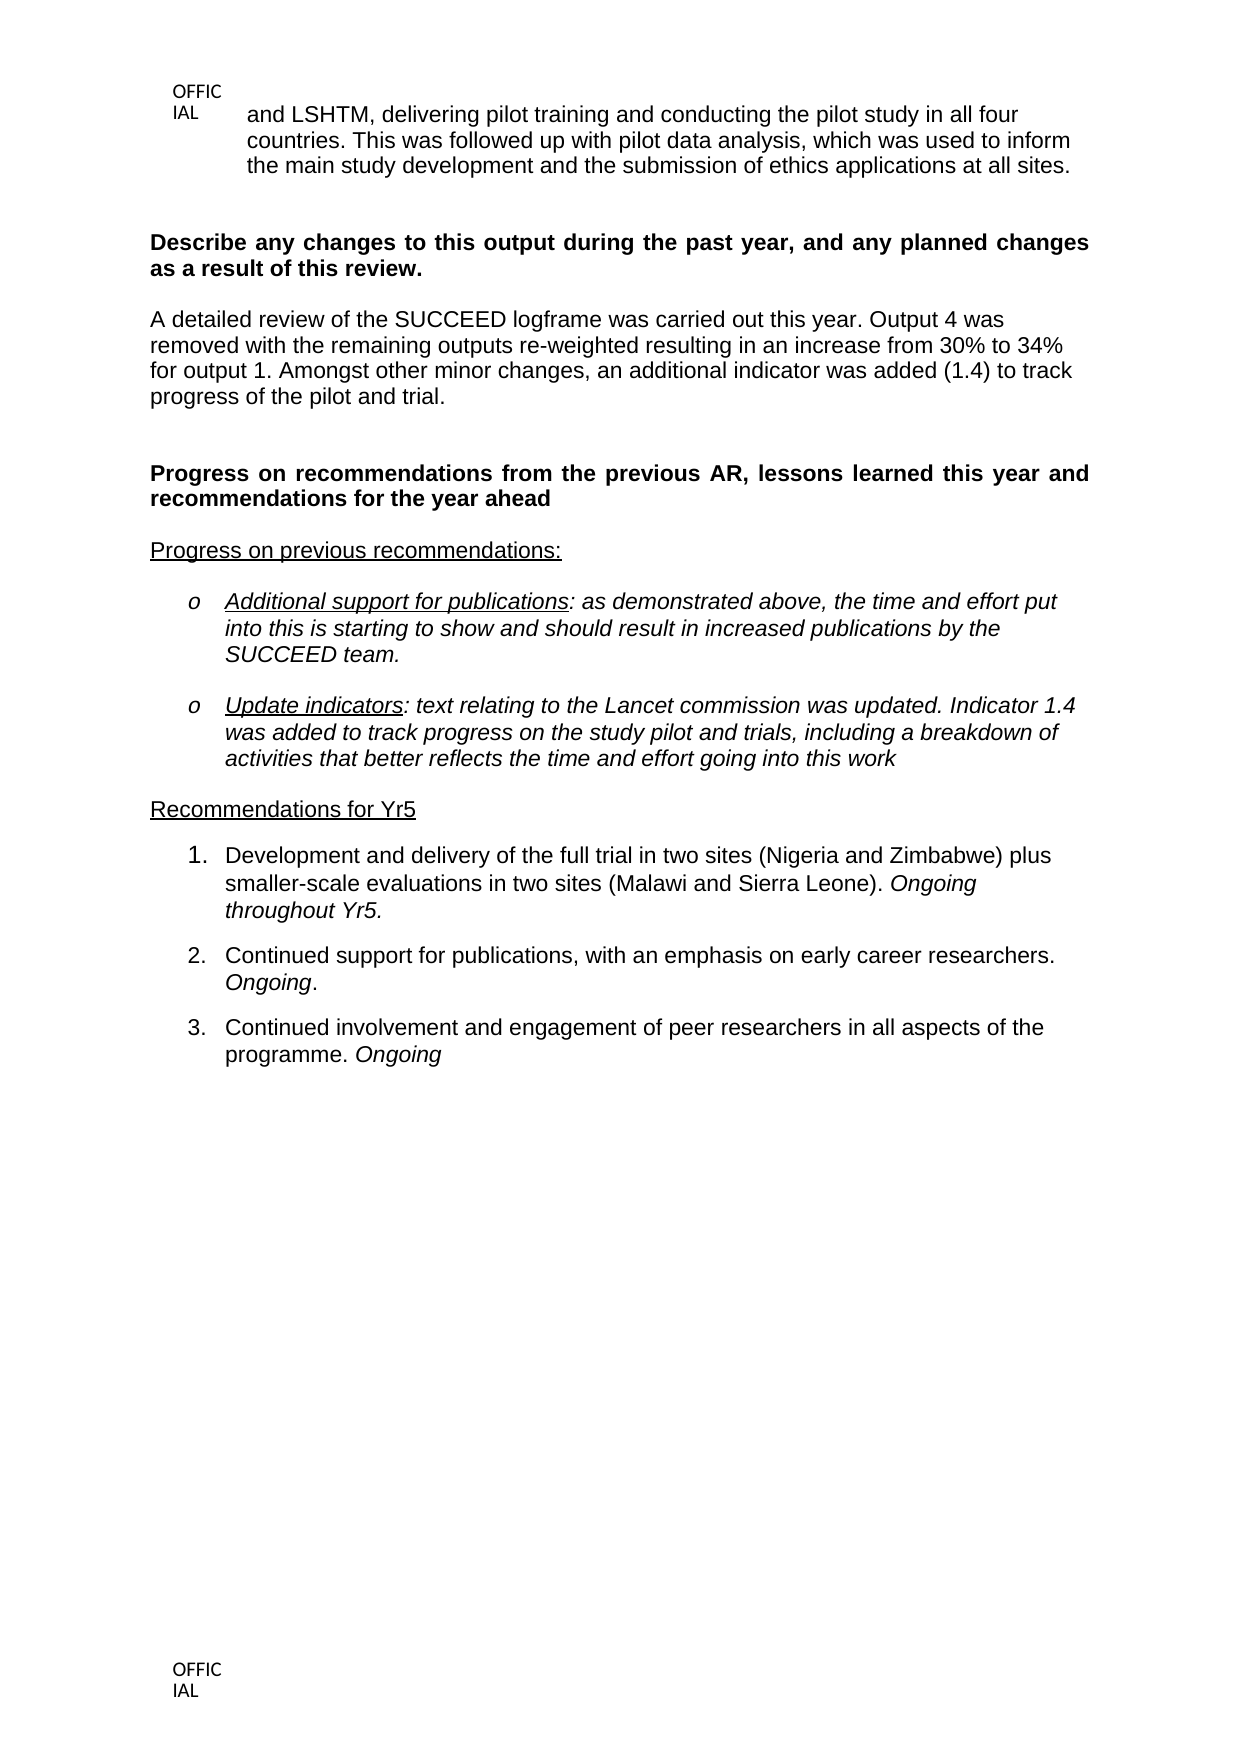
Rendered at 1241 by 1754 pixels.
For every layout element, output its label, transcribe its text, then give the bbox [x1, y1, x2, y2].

text Progress on recommendations from the previous AR, lessons learned this year and recommendations for the year ahead [150, 460, 1090, 512]
text Progress on previous recommendations: [150, 537, 1090, 563]
text Recommendations for Yr5 [150, 796, 1090, 822]
list Continued support for publications, with an emphasis on early career researchers. Ongoing. [187, 942, 1090, 996]
list Development and delivery of the full trial in two sites (Nigeria and Zimbabwe) plus smaller-scale evaluations in two sites (Malawi and Sierra Leone). Ongoing throughout Yr5. [187, 841, 1090, 924]
list Continued involvement and engagement of peer researchers in all aspects of the programme. Ongoing [187, 1014, 1090, 1067]
list Update indicators: text relating to the Lancet commission was updated. Indicator 1.4 was added to track progress on the study pilot and trials, including a breakdown of activities that better reflects the time and effort going into this work [187, 692, 1090, 771]
text Describe any changes to this output during the past year, and any planned changes as a result of this review. [150, 230, 1090, 281]
list Additional support for publications: as demonstrated above, the time and effort put into this is starting to show and should result in increased publications by the SUCCEED team. [187, 588, 1090, 667]
text A detailed review of the SUCCEED logframe was carried out this year. Output 4 was removed with the remaining outputs re-weighted resulting in an increase from 30% to 34% for output 1. Amongst other minor changes, an additional indicator was added (1.4) to track progress of the pilot and trial. [150, 307, 1090, 409]
text During this year the SUCCEED team has successfully developed and delivered the pilot study to test their intervention. This included receiving ethical approvals from all partner sites and LSHTM, delivering pilot training and conducting the pilot study in all four countries. This was followed up with pilot data analysis, which was used to inform the main study development and the submission of ethics applications at all sites. [150, 102, 1090, 178]
